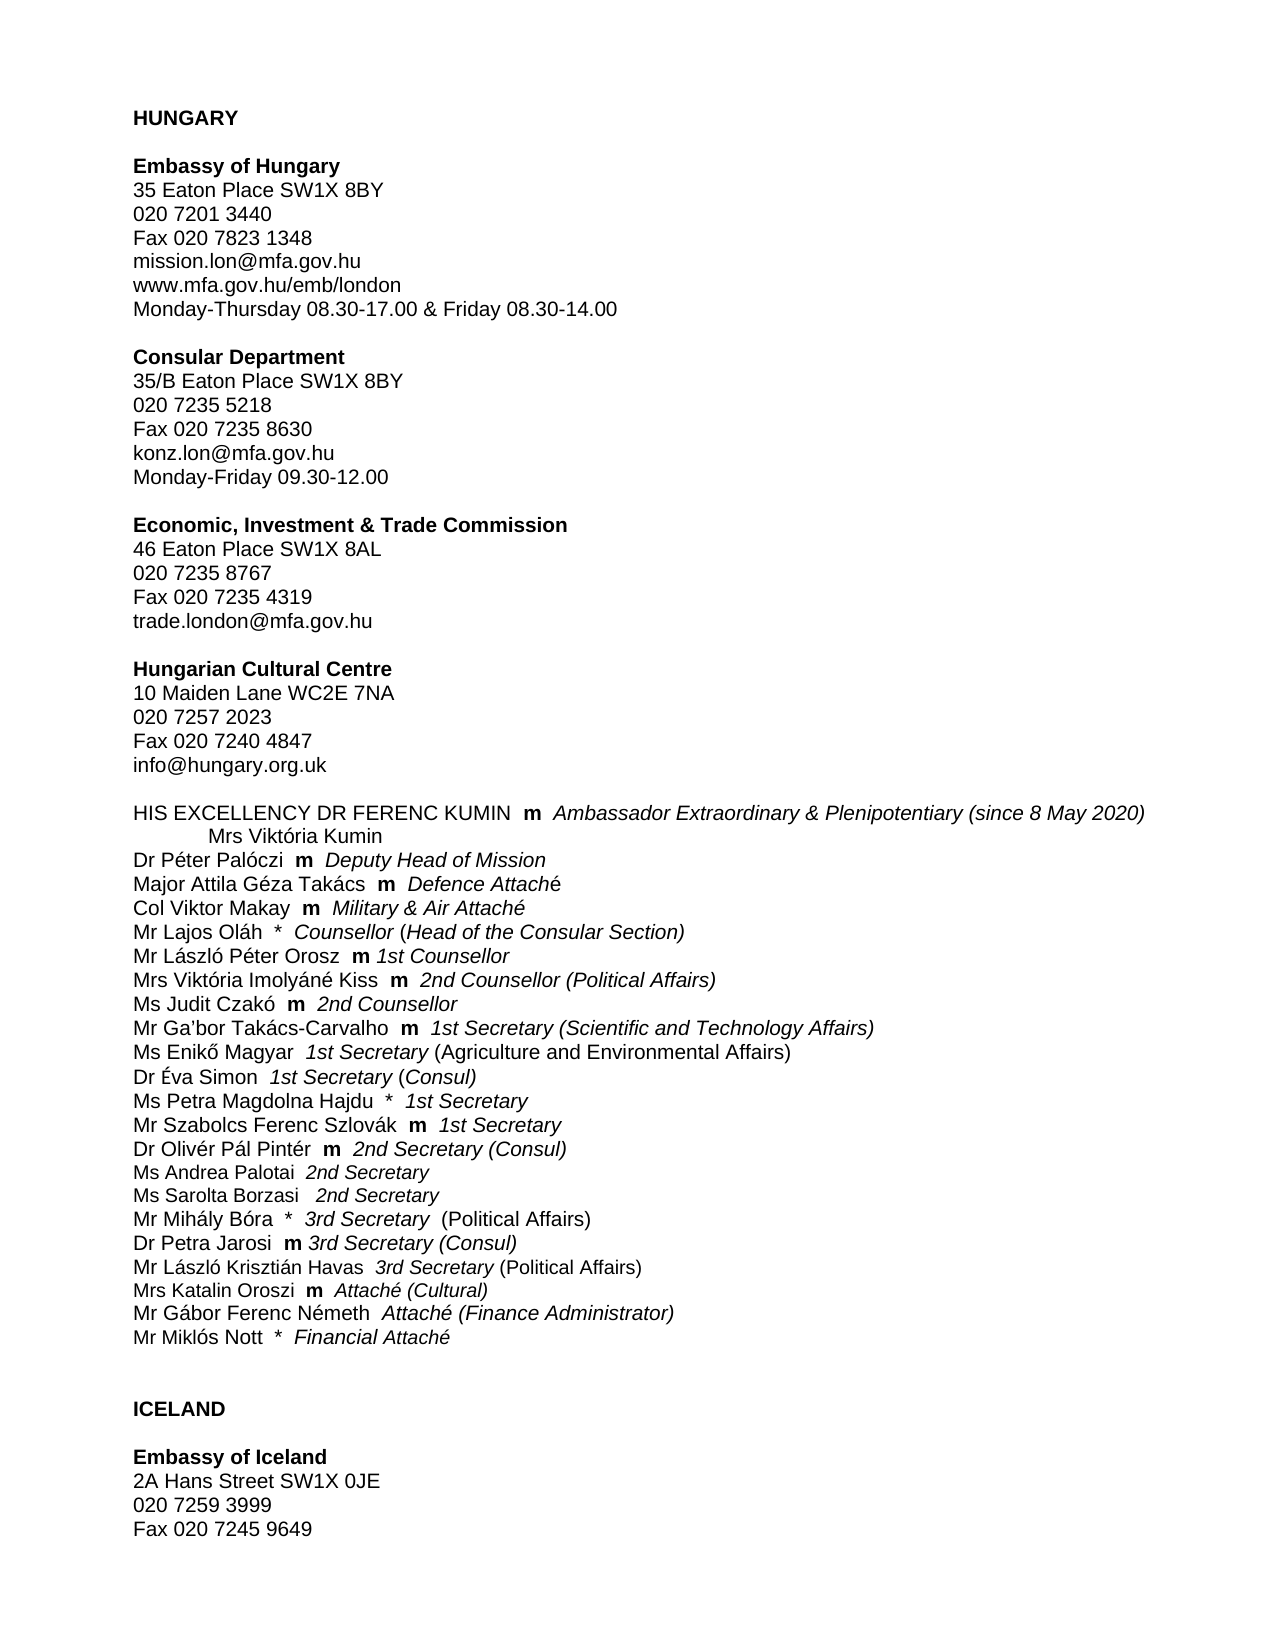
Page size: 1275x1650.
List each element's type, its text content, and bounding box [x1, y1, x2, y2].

text Economic, Investment & Trade Commission [133, 513, 1181, 537]
text 020 7235 5218 [133, 393, 1181, 417]
text Mrs Viktória Kumin [133, 824, 1181, 848]
text Ms Petra Magdolna Hajdu * 1st Secretary [133, 1089, 1181, 1113]
text 020 7235 8767 [133, 561, 1181, 585]
text Fax 020 7240 4847 [133, 728, 1181, 752]
text Consular Department [133, 345, 1181, 369]
text HIS EXCELLENCY DR FERENC KUMIN m Ambassador Extraordinary & Plenipotentiary (since 8 May 2020) [133, 800, 1181, 824]
text Mr Szabolcs Ferenc Szlovák m 1st Secretary [133, 1113, 1181, 1137]
text mission.lon@mfa.gov.hu [133, 249, 1181, 273]
text ICELAND [133, 1397, 1181, 1421]
text Dr Petra Jarosi m 3rd Secretary (Consul) [133, 1231, 1181, 1254]
text Fax 020 7245 9649 [133, 1517, 1181, 1541]
text Fax 020 7235 8630 [133, 417, 1181, 441]
text 020 7201 3440 [133, 201, 1181, 225]
text Mrs Viktória Imolyáné Kiss m 2nd Counsellor (Political Affairs) [133, 968, 1181, 992]
text Monday-Thursday 08.30-17.00 & Friday 08.30-14.00 [133, 297, 1181, 321]
text Dr Olivér Pál Pintér m 2nd Secretary (Consul) [133, 1137, 1181, 1161]
text Mr Gábor Ferenc Németh Attaché (Finance Administrator) [133, 1301, 1181, 1325]
text Embassy of Iceland [133, 1445, 1181, 1469]
text Hungarian Cultural Centre [133, 657, 1181, 681]
text HUNGARY [133, 106, 1181, 129]
text Ms Enikő Magyar 1st Secretary (Agriculture and Environmental Affairs) [133, 1040, 1181, 1064]
text 35/B Eaton Place SW1X 8BY [133, 369, 1181, 393]
text konz.lon@mfa.gov.hu [133, 441, 1181, 465]
text Ms Andrea Palotai 2nd Secretary [133, 1161, 1181, 1184]
text Mr Miklós Nott * Financial Attaché [133, 1325, 1181, 1349]
text www.mfa.gov.hu/emb/london [133, 273, 1181, 297]
text 46 Eaton Place SW1X 8AL [133, 537, 1181, 561]
text Mr Lajos Oláh * Counsellor (Head of the Consular Section) [133, 920, 1181, 944]
text Dr Éva Simon 1st Secretary (Consul) [133, 1064, 1181, 1089]
text Col Viktor Makay m Military & Air Attaché [133, 896, 1181, 920]
text Mr László Krisztián Havas 3rd Secretary (Political Affairs) [133, 1254, 1181, 1278]
text 020 7257 2023 [133, 704, 1181, 728]
text Mrs Katalin Oroszi m Attaché (Cultural) [133, 1278, 1181, 1301]
text 35 Eaton Place SW1X 8BY [133, 177, 1181, 201]
text Ms Judit Czakó m 2nd Counsellor [133, 992, 1181, 1016]
text Ms Sarolta Borzasi 2nd Secretary [133, 1184, 1181, 1207]
text Fax 020 7235 4319 [133, 585, 1181, 609]
text Major Attila Géza Takács m Defence Attaché [133, 872, 1181, 896]
text 020 7259 3999 [133, 1493, 1181, 1517]
text Mr Mihály Bóra * 3rd Secretary (Political Affairs) [133, 1207, 1181, 1231]
text trade.london@mfa.gov.hu [133, 609, 1181, 633]
text 2A Hans Street SW1X 0JE [133, 1469, 1181, 1493]
text info@hungary.org.uk [133, 752, 1181, 776]
text Fax 020 7823 1348 [133, 225, 1181, 249]
text Dr Péter Palóczi m Deputy Head of Mission [133, 848, 1181, 872]
text Monday-Friday 09.30-12.00 [133, 465, 1181, 489]
text Embassy of Hungary [133, 153, 1181, 177]
text Mr Ga’bor Takács-Carvalho m 1st Secretary (Scientific and Technology Affairs) [133, 1016, 1181, 1040]
text Mr László Péter Orosz m 1st Counsellor [133, 944, 1181, 968]
text 10 Maiden Lane WC2E 7NA [133, 681, 1181, 704]
